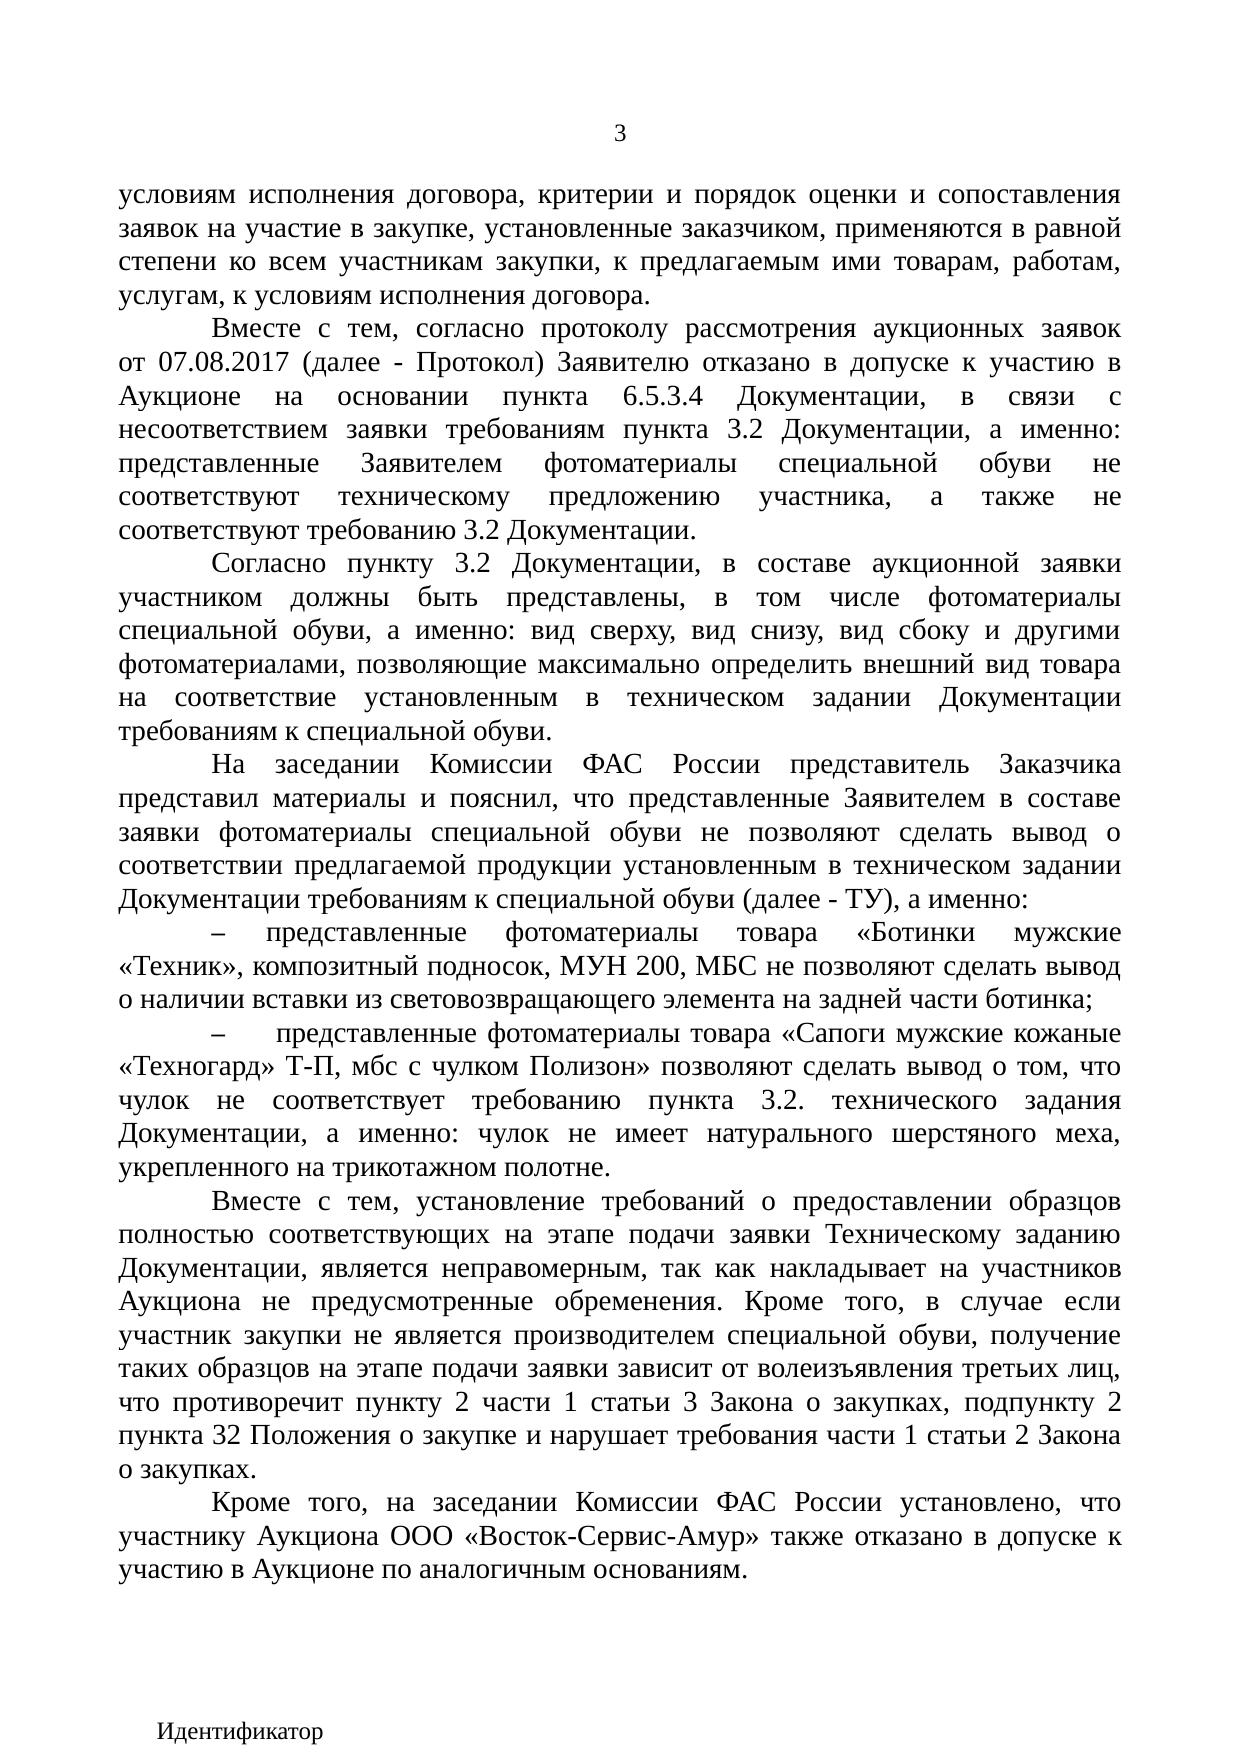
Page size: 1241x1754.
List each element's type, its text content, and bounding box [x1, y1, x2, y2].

list представленные фотоматериалы товара «Сапоги мужские кожаные «Техногард» Т-П, мбс с чулком Полизон» позволяют сделать вывод о том, что чулок не соответствует требованию пункта 3.2. технического задания Документации, а именно: чулок не имеет натурального шерстяного меха, укрепленного на трикотажном полотне. [118, 1015, 1122, 1183]
text Кроме того, на заседании Комиссии ФАС России установлено, что участнику Аукциона ООО «Восток-Сервис-Амур» также отказано в допуске к участию в Аукционе по аналогичным основаниям. [118, 1484, 1122, 1585]
text Согласно пункту 3.2 Документации, в составе аукционной заявки участником должны быть представлены, в том числе фотоматериалы специальной обуви, а именно: вид сверху, вид снизу, вид сбоку и другими фотоматериалами, позволяющие максимально определить внешний вид товара на соответствие установленным в техническом задании Документации требованиям к специальной обуви. [118, 545, 1122, 747]
text Вместе с тем, согласно протоколу рассмотрения аукционных заявок от 07.08.2017 (далее - Протокол) Заявителю отказано в допуске к участию в Аукционе на основании пункта 6.5.3.4 Документации, в связи с несоответствием заявки требованиям пункта 3.2 Документации, а именно: представленные Заявителем фотоматериалы специальной обуви не соответствуют техническому предложению участника, а также не соответствуют требованию 3.2 Документации. [118, 311, 1122, 545]
list представленные фотоматериалы товара «Ботинки мужские «Техник», композитный подносок, МУН 200, МБС не позволяют сделать вывод о наличии вставки из световозвращающего элемента на задней части ботинка; [118, 914, 1122, 1015]
text Вместе с тем, установление требований о предоставлении образцов полностью соответствующих на этапе подачи заявки Техническому заданию Документации, является неправомерным, так как накладывает на участников Аукциона не предусмотренные обременения. Кроме того, в случае если участник закупки не является производителем специальной обуви, получение таких образцов на этапе подачи заявки зависит от волеизъявления третьих лиц, что противоречит пункту 2 части 1 статьи 3 Закона о закупках, подпункту 2 пункта 32 Положения о закупке и нарушает требования части 1 статьи 2 Закона о закупках. [118, 1183, 1122, 1484]
text На заседании Комиссии ФАС России представитель Заказчика представил материалы и пояснил, что представленные Заявителем в составе заявки фотоматериалы специальной обуви не позволяют сделать вывод о соответствии предлагаемой продукции установленным в техническом задании Документации требованиям к специальной обуви (далее - ТУ), а именно: [118, 747, 1122, 914]
text условиям исполнения договора, критерии и порядок оценки и сопоставления заявок на участие в закупке, установленные заказчиком, применяются в равной степени ко всем участникам закупки, к предлагаемым ими товарам, работам, услугам, к условиям исполнения договора. [118, 176, 1122, 311]
